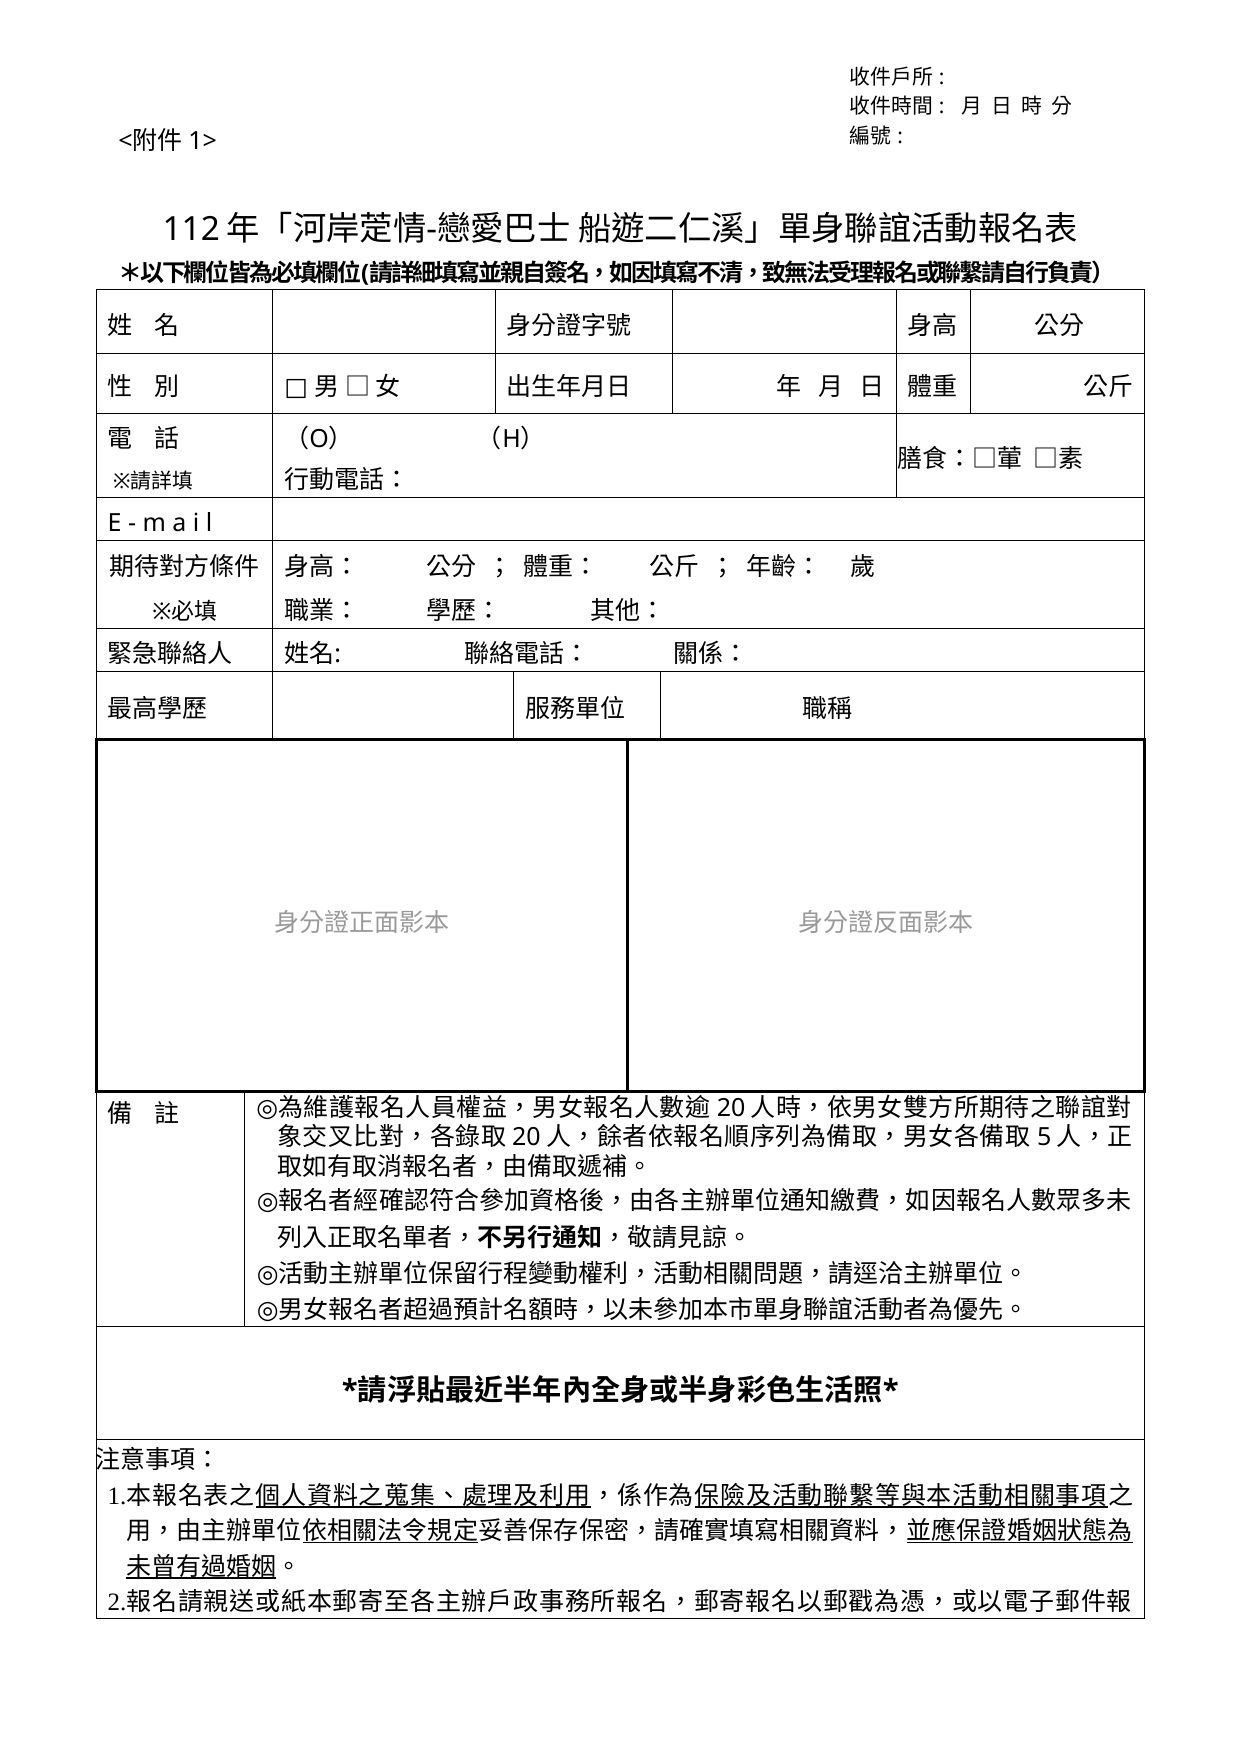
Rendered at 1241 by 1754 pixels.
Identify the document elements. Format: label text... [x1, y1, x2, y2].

text <附件 1> [118, 118, 1122, 158]
table_cell 體重 [897, 354, 970, 413]
table_cell 膳食：□葷 □素 [897, 414, 1144, 497]
table_cell 緊急聯絡人 [97, 629, 272, 671]
table_cell 性 別 [97, 354, 272, 413]
table_header 身分證字號 [496, 290, 672, 353]
table_cell 身高： 公分 ； 體重： 公斤 ； 年齡： 歲 職業： 學歷： 其他： [273, 541, 1144, 628]
table_cell 電 話 ※請詳填 [97, 414, 272, 497]
table_cell E - m a i l [97, 498, 272, 540]
table_cell 職稱 [661, 672, 1144, 738]
table_cell 注意事項： 本報名表之個人資料之蒐集、處理及利用，係作為保險及活動聯繫等與本活動相關事項之用，由主辦單位依相關法令規定妥善保存保密，請確實填寫相關資料，並應保證婚姻狀態為未曾有過婚姻。 報名請親送或紙本郵寄至各主辦戶政事務所報名，郵寄報名以郵戳為憑，或以電子郵件報 [97, 1440, 1144, 1617]
table_cell 姓名: 聯絡電話： 關係： [273, 629, 1144, 671]
table_cell 期待對方條件 ※必填 [97, 541, 272, 628]
table_cell 備 註 [97, 1093, 244, 1326]
table_cell 公斤 [971, 354, 1144, 413]
table_header 公分 [971, 290, 1144, 353]
table_cell ◎為維護報名人員權益，男女報名人數逾20人時，依男女雙方所期待之聯誼對象交叉比對，各錄取20人，餘者依報名順序列為備取，男女各備取5人，正取如有取消報名者，由備取遞補。 ◎報名者經確認符合參加資格後，由各主辦單位通知繳費，如因報名人數眾多未列入正取名單者，不另行通知，敬請見諒。 ◎活動主辦單位保留行程變動權利，活動相關問題，請逕洽主辦單位。 ◎男女報名者超過預計名額時，以未參加本市單身聯誼活動者為優先。 [245, 1093, 1144, 1326]
table_cell *請浮貼最近半年內全身或半身彩色生活照* [97, 1327, 1144, 1439]
text ＊以下欄位皆為必填欄位(請詳細填寫並親自簽名，如因填寫不清，致無法受理報名或聯繫請自行負責） [118, 249, 1122, 289]
table_cell （O） （H） 行動電話： [273, 414, 896, 497]
table_cell 年 月 日 [673, 354, 896, 413]
table_cell [273, 498, 1144, 540]
text 112年「河岸萣情-戀愛巴士 船遊二仁溪」單身聯誼活動報名表 [118, 204, 1122, 249]
table_header [673, 290, 896, 353]
table_cell 身分證反面影本 [629, 741, 1143, 1090]
table_header 姓 名 [97, 290, 272, 353]
table_cell 服務單位 [514, 672, 660, 738]
table_cell 最高學歷 [97, 672, 272, 738]
table_cell [273, 672, 513, 738]
table_cell □ 男 □ 女 [273, 354, 495, 413]
table_cell 出生年月日 [496, 354, 672, 413]
table_cell 身分證正面影本 [98, 741, 626, 1090]
table_header [273, 290, 495, 353]
table_header 身高 [897, 290, 970, 353]
